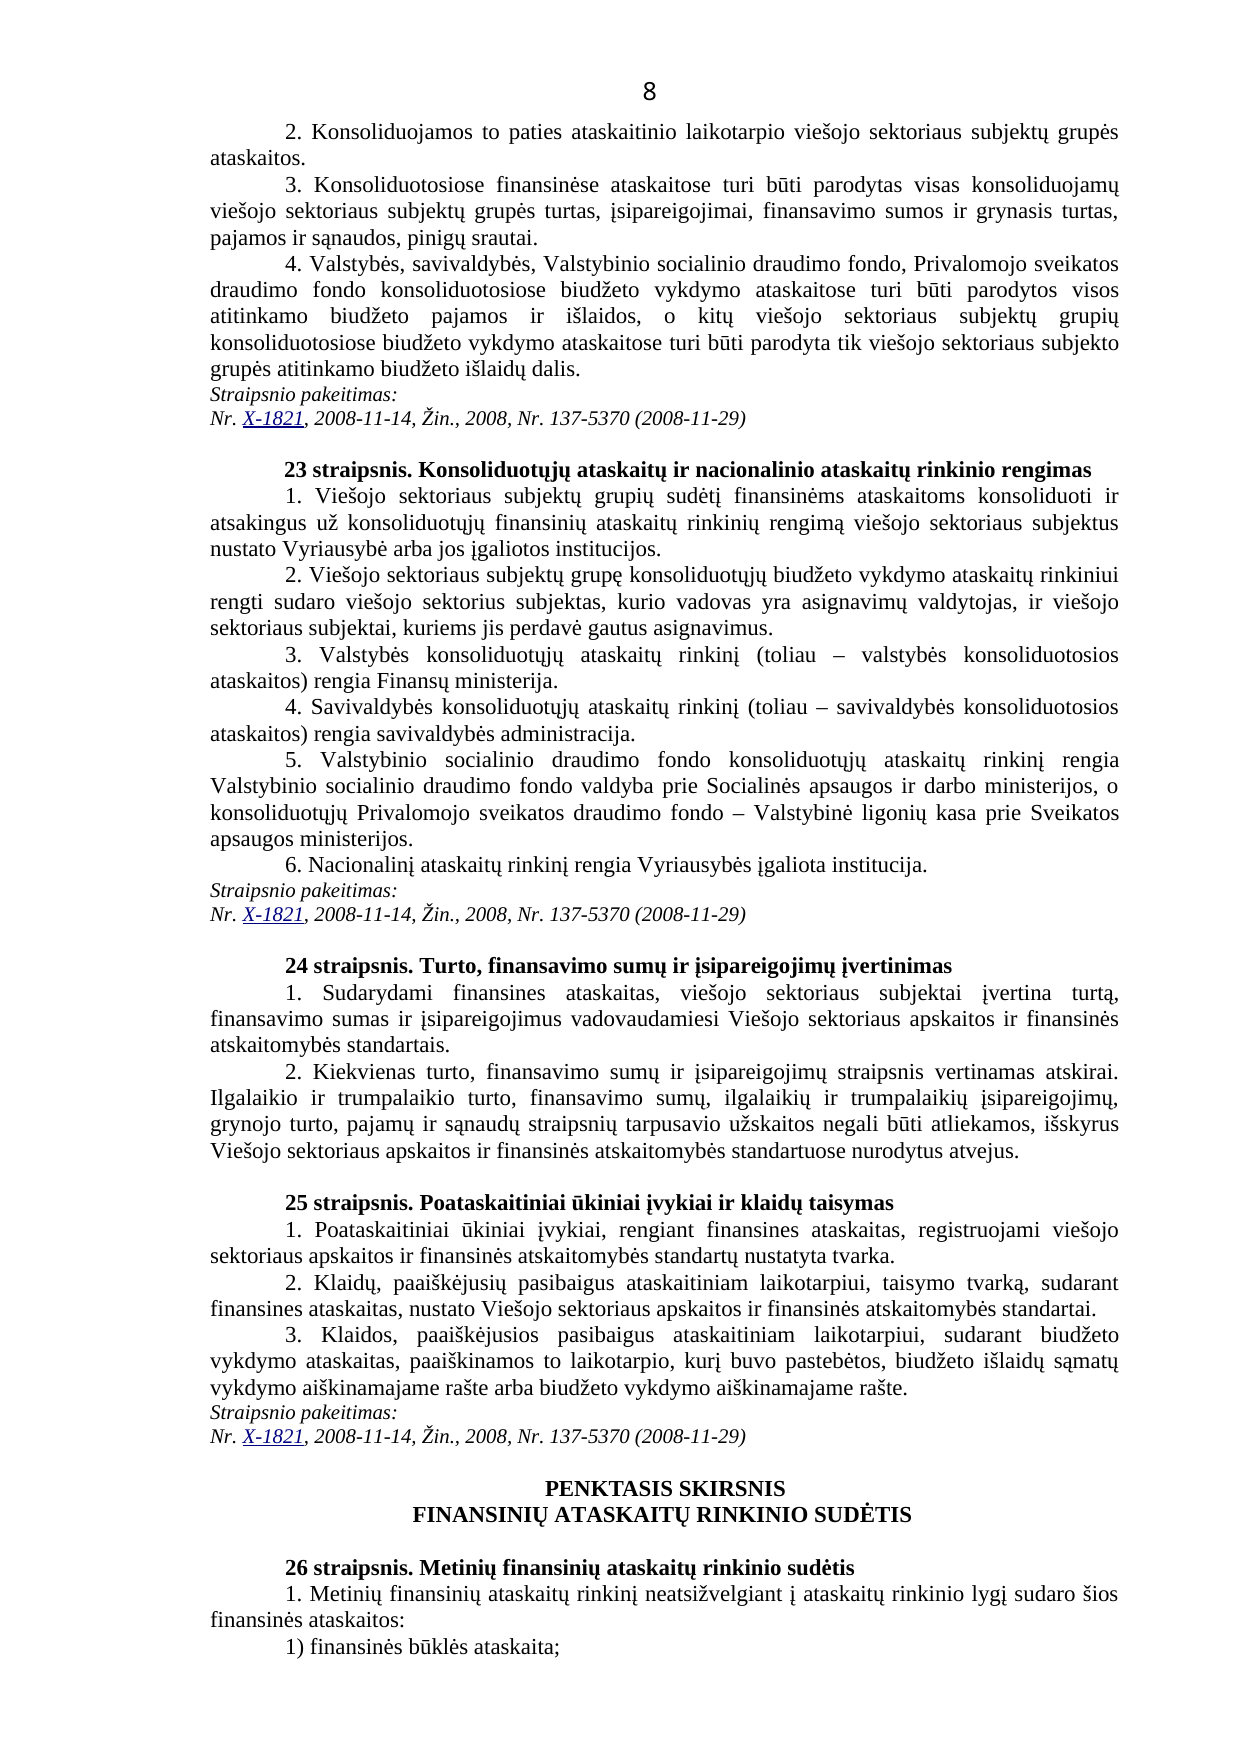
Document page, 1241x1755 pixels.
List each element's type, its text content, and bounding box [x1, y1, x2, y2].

text 1. Viešojo sektoriaus subjektų grupių sudėtį finansinėms ataskaitoms konsoliduoti ir atsakingus už konsoliduotųjų finansinių ataskaitų rinkinių rengimą viešojo sektoriaus subjektus nustato Vyriausybė arba jos įgaliotos institucijos. [210, 482, 1120, 562]
text Nr. X-1821, 2008-11-14, Žin., 2008, Nr. 137-5370 (2008-11-29) [210, 406, 1120, 430]
text 5. Valstybinio socialinio draudimo fondo konsoliduotųjų ataskaitų rinkinį rengia Valstybinio socialinio draudimo fondo valdyba prie Socialinės apsaugos ir darbo ministerijos, o konsoliduotųjų Privalomojo sveikatos draudimo fondo – Valstybinė ligonių kasa prie Sveikatos apsaugos ministerijos. [210, 746, 1120, 851]
text Straipsnio pakeitimas: [210, 878, 1120, 902]
text 23 straipsnis. Konsoliduotųjų ataskaitų ir nacionalinio ataskaitų rinkinio rengimas [284, 456, 1120, 482]
text 4. Savivaldybės konsoliduotųjų ataskaitų rinkinį (toliau – savivaldybės konsoliduotosios ataskaitos) rengia savivaldybės administracija. [210, 693, 1120, 746]
text 25 straipsnis. Poataskaitiniai ūkiniai įvykiai ir klaidų taisymas [210, 1189, 1120, 1216]
text 2. Viešojo sektoriaus subjektų grupę konsoliduotųjų biudžeto vykdymo ataskaitų rinkiniui rengti sudaro viešojo sektorius subjektas, kurio vadovas yra asignavimų valdytojas, ir viešojo sektoriaus subjektai, kuriems jis perdavė gautus asignavimus. [210, 562, 1120, 641]
text FINANSINIŲ ATASKAITŲ RINKINIO SUDĖTIS [210, 1501, 1120, 1527]
text Straipsnio pakeitimas: [210, 382, 1120, 406]
text 24 straipsnis. Turto, finansavimo sumų ir įsipareigojimų įvertinimas [210, 952, 1120, 979]
text 6. Nacionalinį ataskaitų rinkinį rengia Vyriausybės įgaliota institucija. [210, 851, 1120, 878]
text 2. Konsoliduojamos to paties ataskaitinio laikotarpio viešojo sektoriaus subjektų grupės ataskaitos. [210, 118, 1120, 171]
text 1. Poataskaitiniai ūkiniai įvykiai, rengiant finansines ataskaitas, registruojami viešojo sektoriaus apskaitos ir finansinės atskaitomybės standartų nustatyta tvarka. [210, 1216, 1120, 1268]
text 26 straipsnis. Metinių finansinių ataskaitų rinkinio sudėtis [210, 1554, 1120, 1580]
text 2. Kiekvienas turto, finansavimo sumų ir įsipareigojimų straipsnis vertinamas atskirai. Ilgalaikio ir trumpalaikio turto, finansavimo sumų, ilgalaikių ir trumpalaikių įsipareigojimų, grynojo turto, pajamų ir sąnaudų straipsnių tarpusavio užskaitos negali būti atliekamos, išskyrus Viešojo sektoriaus apskaitos ir finansinės atskaitomybės standartuose nurodytus atvejus. [210, 1058, 1120, 1163]
subtitle PENKTASIS SKIRSNIS [210, 1475, 1120, 1501]
text Nr. X-1821, 2008-11-14, Žin., 2008, Nr. 137-5370 (2008-11-29) [210, 1424, 1120, 1448]
text 1. Metinių finansinių ataskaitų rinkinį neatsižvelgiant į ataskaitų rinkinio lygį sudaro šios finansinės ataskaitos: [210, 1580, 1120, 1633]
text 4. Valstybės, savivaldybės, Valstybinio socialinio draudimo fondo, Privalomojo sveikatos draudimo fondo konsoliduotosiose biudžeto vykdymo ataskaitose turi būti parodytos visos atitinkamo biudžeto pajamos ir išlaidos, o kitų viešojo sektoriaus subjektų grupių konsoliduotosiose biudžeto vykdymo ataskaitose turi būti parodyta tik viešojo sektoriaus subjekto grupės atitinkamo biudžeto išlaidų dalis. [210, 250, 1120, 382]
text 3. Valstybės konsoliduotųjų ataskaitų rinkinį (toliau – valstybės konsoliduotosios ataskaitos) rengia Finansų ministerija. [210, 641, 1120, 693]
text Straipsnio pakeitimas: [210, 1400, 1120, 1424]
text 2. Klaidų, paaiškėjusių pasibaigus ataskaitiniam laikotarpiui, taisymo tvarką, sudarant finansines ataskaitas, nustato Viešojo sektoriaus apskaitos ir finansinės atskaitomybės standartai. [210, 1268, 1120, 1321]
text 3. Klaidos, paaiškėjusios pasibaigus ataskaitiniam laikotarpiui, sudarant biudžeto vykdymo ataskaitas, paaiškinamos to laikotarpio, kurį buvo pastebėtos, biudžeto išlaidų sąmatų vykdymo aiškinamajame rašte arba biudžeto vykdymo aiškinamajame rašte. [210, 1321, 1120, 1400]
text Nr. X-1821, 2008-11-14, Žin., 2008, Nr. 137-5370 (2008-11-29) [210, 902, 1120, 926]
text 1. Sudarydami finansines ataskaitas, viešojo sektoriaus subjektai įvertina turtą, finansavimo sumas ir įsipareigojimus vadovaudamiesi Viešojo sektoriaus apskaitos ir finansinės atskaitomybės standartais. [210, 979, 1120, 1058]
text 1) finansinės būklės ataskaita; [210, 1633, 1120, 1659]
text 3. Konsoliduotosiose finansinėse ataskaitose turi būti parodytas visas konsoliduojamų viešojo sektoriaus subjektų grupės turtas, įsipareigojimai, finansavimo sumos ir grynasis turtas, pajamos ir sąnaudos, pinigų srautai. [210, 171, 1120, 250]
